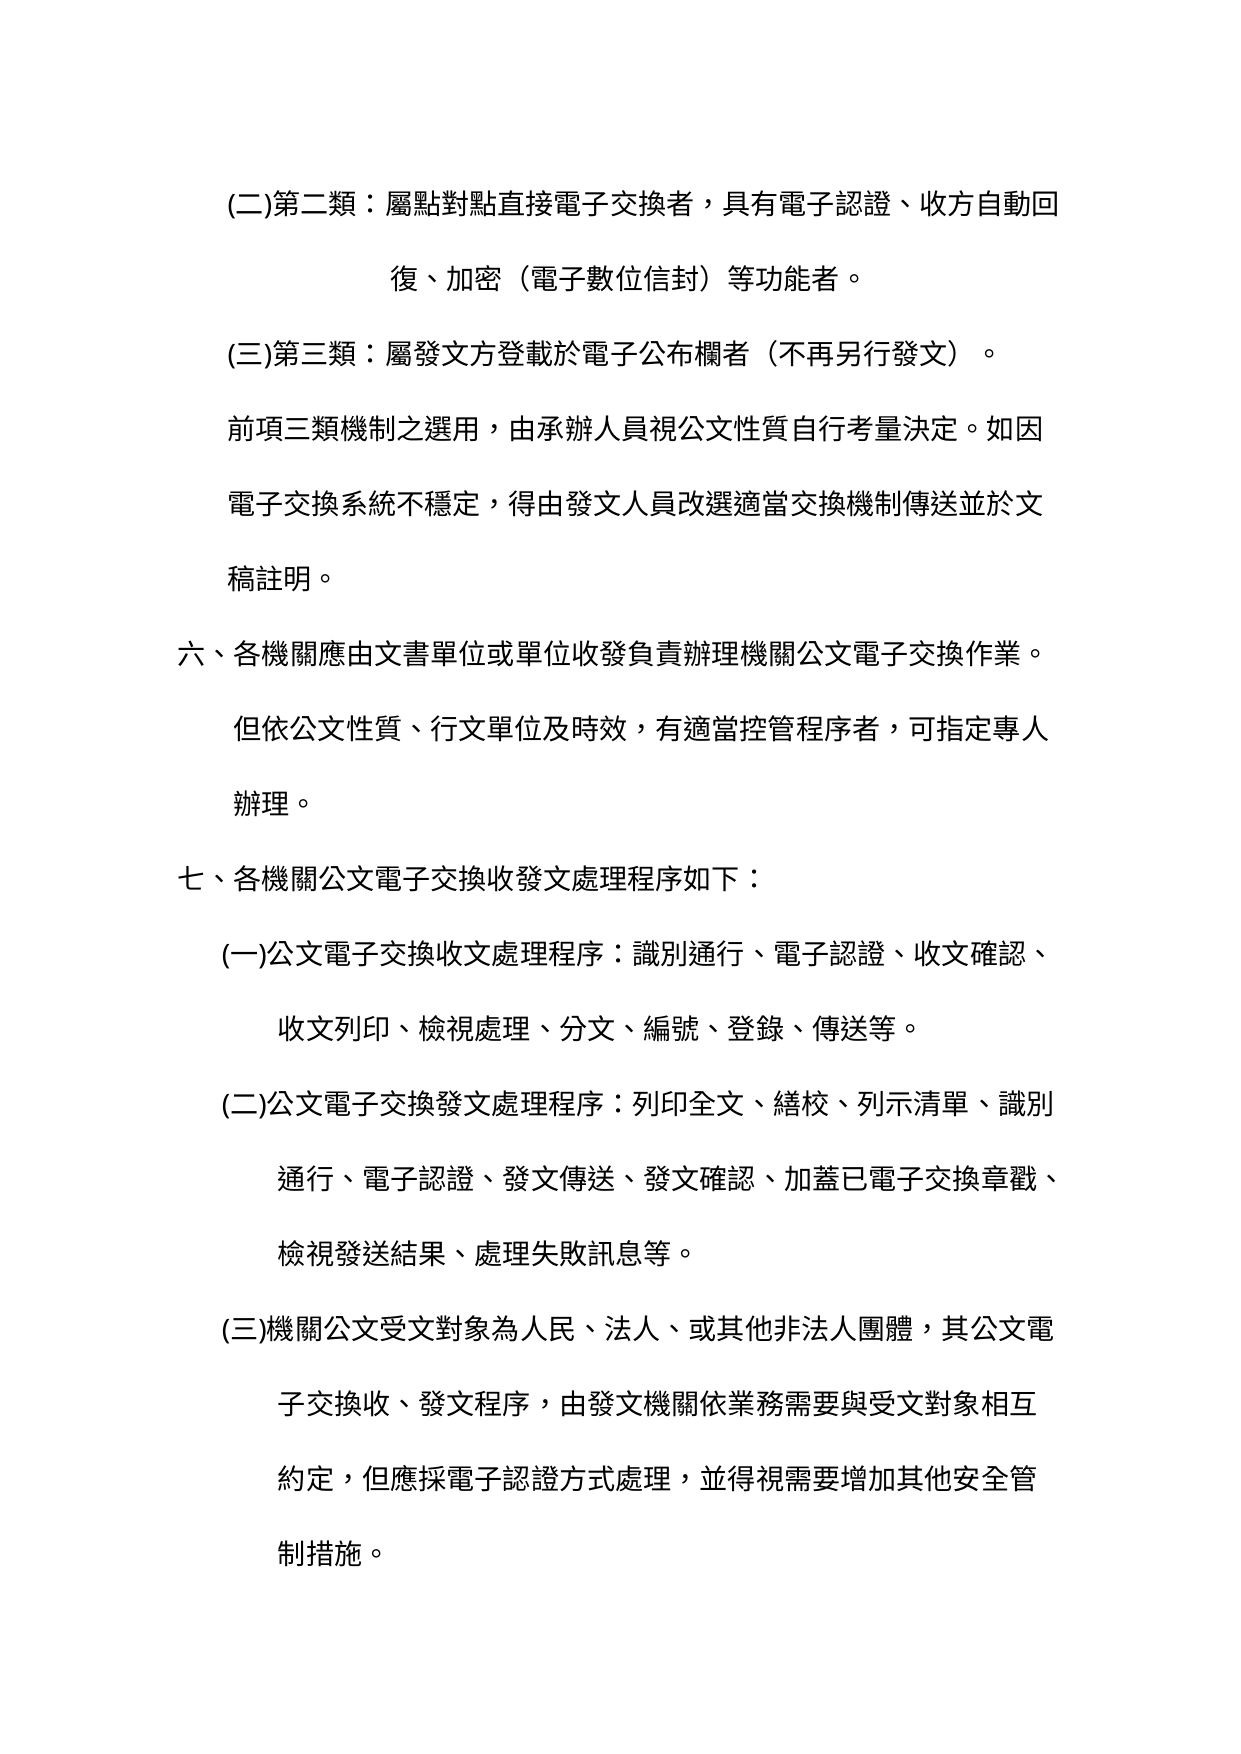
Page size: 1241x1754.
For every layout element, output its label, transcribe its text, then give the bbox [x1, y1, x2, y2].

list 復、加密（電子數位信封）等功能者。 [277, 239, 1063, 314]
list 公文電子交換收文處理程序：識別通行、電子認證、收文確認、收文列印、檢視處理、分文、編號、登錄、傳送等。 [222, 914, 1063, 1064]
list 各機關公文電子交換收發文處理程序如下： [177, 839, 1063, 914]
list 第三類：屬發文方登載於電子公布欄者（不再另行發文）。 [227, 314, 1063, 389]
list 各機關應由文書單位或單位收發負責辦理機關公文電子交換作業。但依公文性質、行文單位及時效，有適當控管程序者，可指定專人辦理。 [177, 614, 1063, 839]
list 第二類：屬點對點直接電子交換者，具有電子認證、收方自動回 [227, 164, 1063, 239]
list 機關公文受文對象為人民、法人、或其他非法人團體，其公文電子交換收、發文程序，由發文機關依業務需要與受文對象相互約定，但應採電子認證方式處理，並得視需要增加其他安全管制措施。 [222, 1289, 1063, 1589]
list 公文電子交換發文處理程序：列印全文、繕校、列示清單、識別通行、電子認證、發文傳送、發文確認、加蓋已電子交換章戳、檢視發送結果、處理失敗訊息等。 [222, 1064, 1063, 1289]
list 前項三類機制之選用，由承辦人員視公文性質自行考量決定。如因電子交換系統不穩定，得由發文人員改選適當交換機制傳送並於文稿註明。 [227, 389, 1063, 614]
